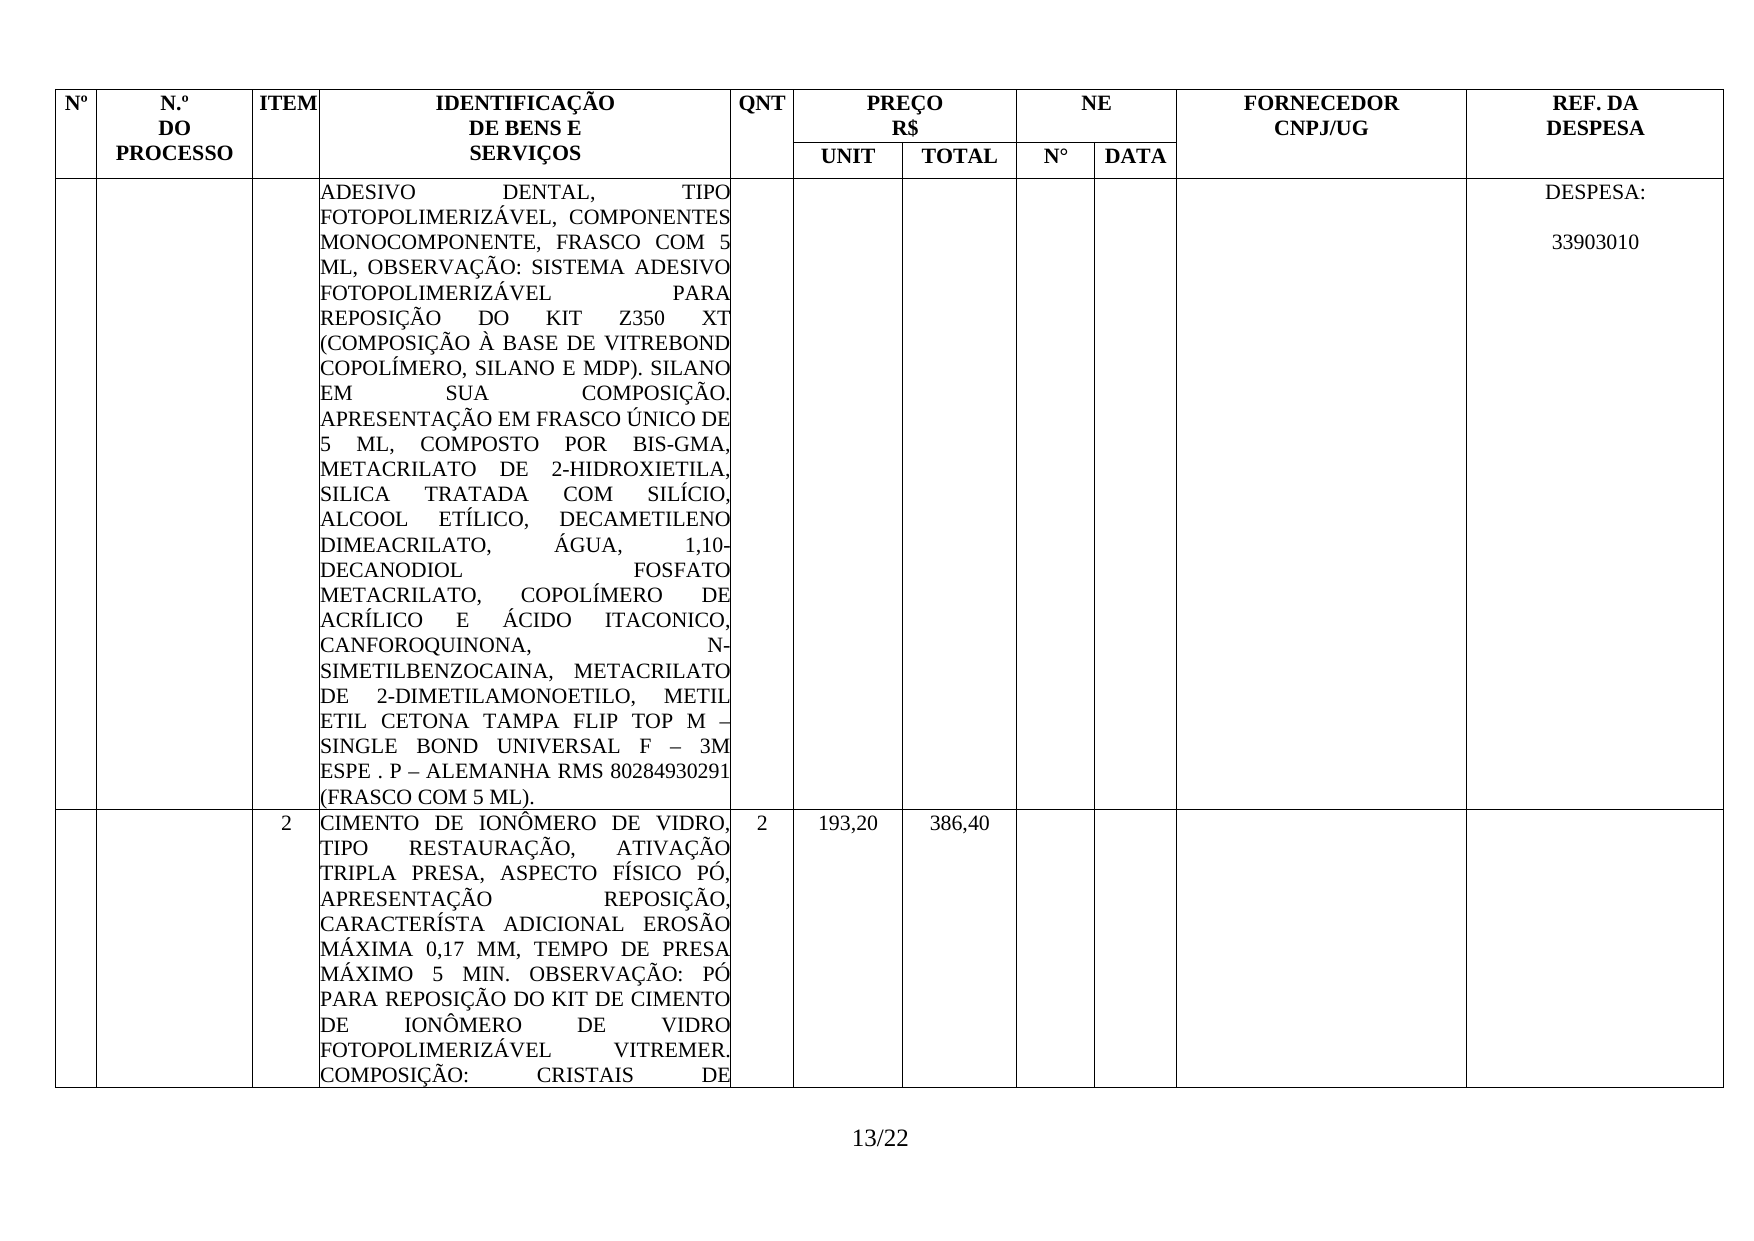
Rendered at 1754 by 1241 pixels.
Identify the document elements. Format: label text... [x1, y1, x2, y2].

table_header IDENTIFICAÇÃO DE BENS E SERVIÇOS [320, 90, 730, 178]
table_cell [56, 179, 96, 809]
table_cell TOTAL [903, 143, 1016, 178]
table_cell [903, 179, 1016, 809]
table_header N.º DO PROCESSO [97, 90, 252, 178]
table_cell CIMENTO DE IONÔMERO DE VIDRO, TIPO RESTAURAÇÃO, ATIVAÇÃO TRIPLA PRESA, ASPECTO FÍSICO PÓ, APRESENTAÇÃO REPOSIÇÃO, CARACTERÍSTA ADICIONAL EROSÃO MÁXIMA 0,17 MM, TEMPO DE PRESA MÁXIMO 5 MIN. OBSERVAÇÃO: PÓ PARA REPOSIÇÃO DO KIT DE CIMENTO DE IONÔMERO DE VIDRO FOTOPOLIMERIZÁVEL VITREMER. COMPOSIÇÃO: CRISTAIS DE [320, 810, 730, 1087]
table_cell [1177, 810, 1466, 1087]
table_cell 2 [731, 810, 793, 1087]
table_cell 2 [253, 810, 319, 1087]
table_header PREÇO R$ [794, 90, 1016, 142]
table_cell [56, 810, 96, 1087]
table_header Nº [56, 90, 96, 178]
table_cell [97, 810, 252, 1087]
table_header FORNECEDOR CNPJ/UG [1177, 90, 1466, 178]
table_cell 20/11/17 [1095, 179, 1176, 809]
table_cell N° [1017, 143, 1094, 178]
table_cell DATA [1095, 143, 1176, 178]
table_header QNT [731, 90, 793, 178]
table_cell ADESIVO DENTAL, TIPO FOTOPOLIMERIZÁVEL, COMPONENTES MONOCOMPONENTE, FRASCO COM 5 ML, OBSERVAÇÃO: SISTEMA ADESIVO FOTOPOLIMERIZÁVEL PARA REPOSIÇÃO DO KIT Z350 XT (COMPOSIÇÃO À BASE DE VITREBOND COPOLÍMERO, SILANO E MDP). SILANO EM SUA COMPOSIÇÃO. APRESENTAÇÃO EM FRASCO ÚNICO DE 5 ML, COMPOSTO POR BIS-GMA, METACRILATO DE 2-HIDROXIETILA, SILICA TRATADA COM SILÍCIO, ALCOOL ETÍLICO, DECAMETILENO DIMEACRILATO, ÁGUA, 1,10- DECANODIOL FOSFATO METACRILATO, COPOLÍMERO DE ACRÍLICO E ÁCIDO ITACONICO, CANFOROQUINONA, N-SIMETILBENZOCAINA, METACRILATO DE 2-DIMETILAMONOETILO, METIL ETIL CETONA TAMPA FLIP TOP M – SINGLE BOND UNIVERSAL F – 3M ESPE . P – ALEMANHA RMS 80284930291 (FRASCO COM 5 ML). [320, 179, 730, 809]
table_cell [1017, 179, 1094, 809]
table_cell [794, 179, 902, 809]
table_header REF. DA DESPESA [1467, 90, 1723, 178]
table_cell 386,40 [903, 810, 1016, 1087]
table_header ITEM [253, 90, 319, 178]
table_cell [731, 179, 793, 809]
table_cell 193,20 [794, 810, 902, 1087]
table_cell UNIT [794, 143, 902, 178]
table_cell [1467, 810, 1723, 1087]
table_cell [97, 179, 252, 809]
table_cell DENTAL MARIA LTDA. – ME CNPJ: 09.222.369/0001-13 [1177, 179, 1466, 809]
table_cell DESPESA: 33903010 [1467, 179, 1723, 809]
table_cell [253, 179, 319, 809]
table_cell [1017, 810, 1094, 1087]
table_cell [1095, 810, 1176, 1087]
table_header NE [1017, 90, 1176, 142]
